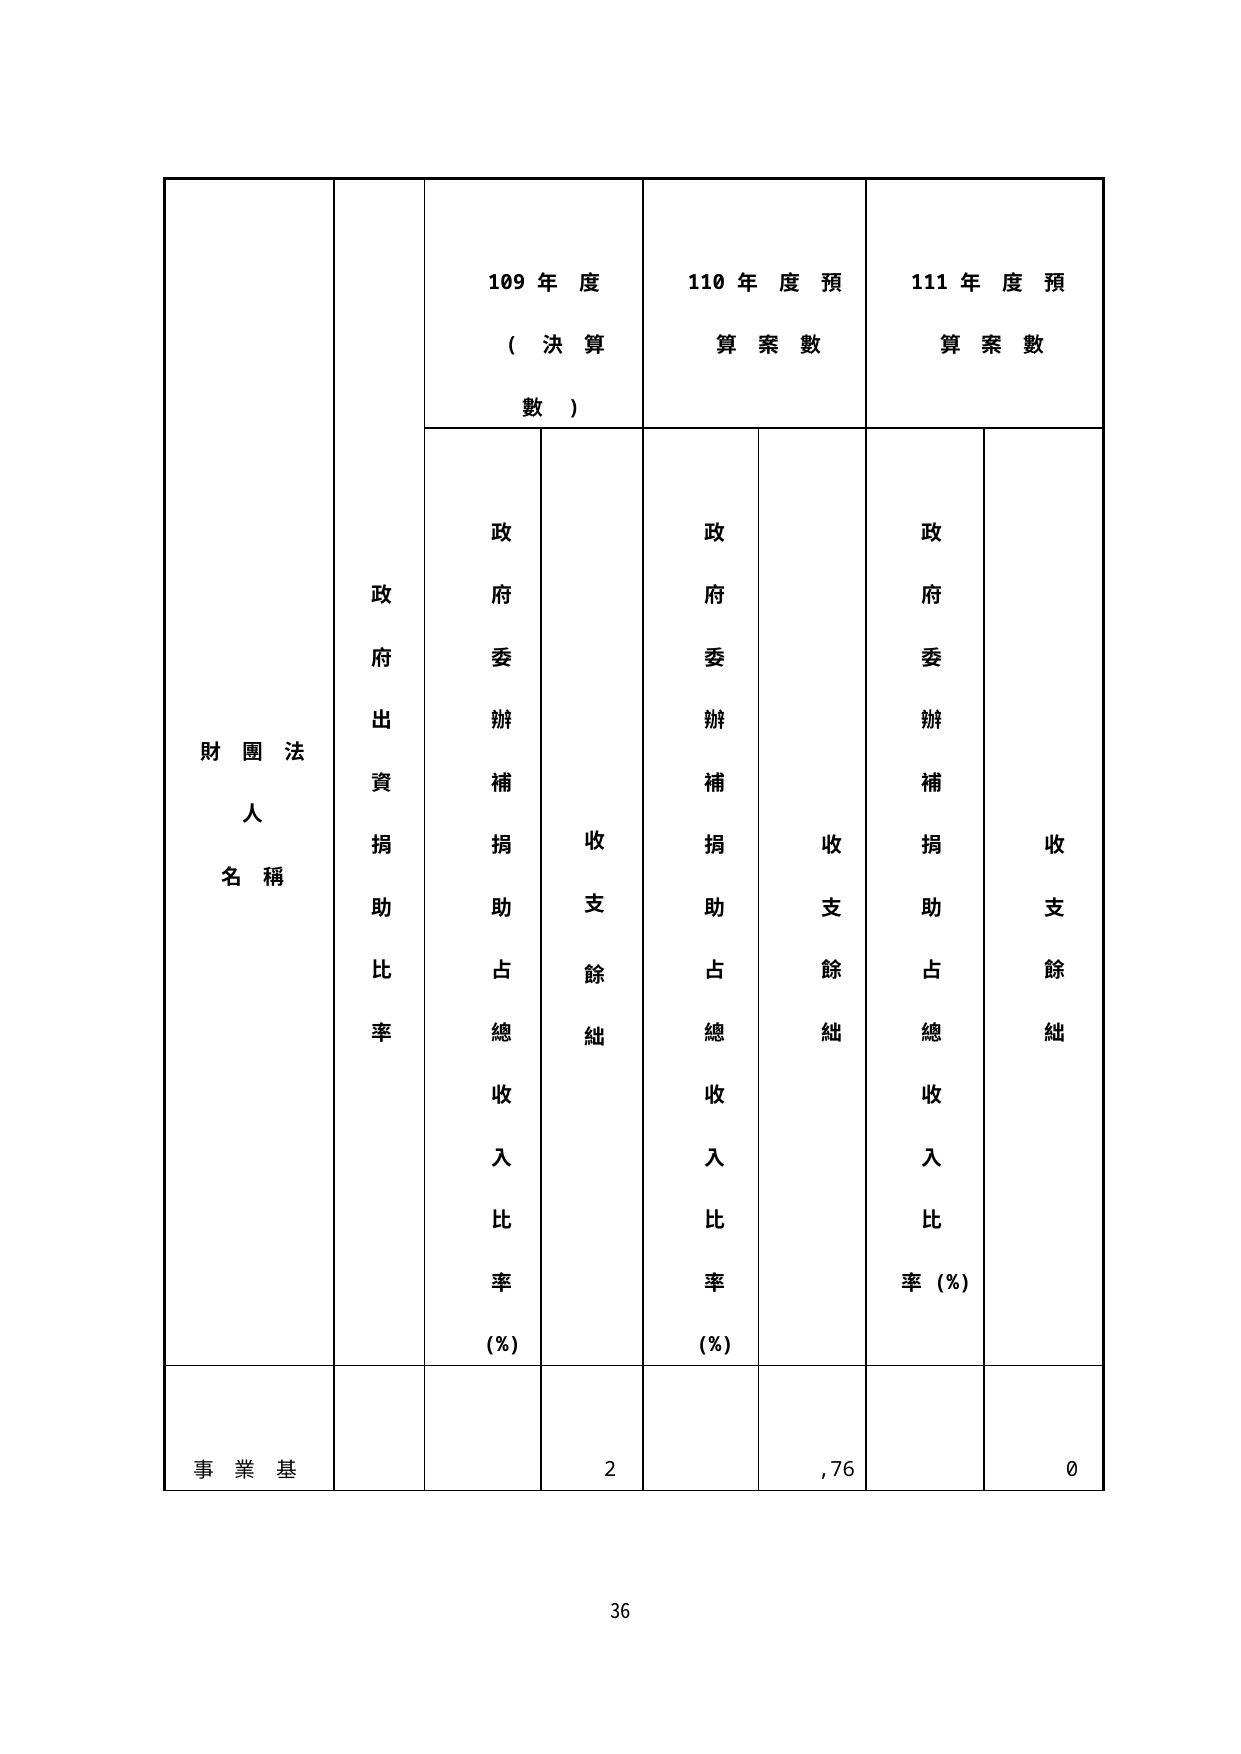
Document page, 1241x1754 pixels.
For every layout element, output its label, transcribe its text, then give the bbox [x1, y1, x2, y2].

table_header 111年度預算案數 [867, 180, 1102, 427]
table_cell 0 [985, 1366, 1102, 1490]
table_cell ,76 [759, 1366, 865, 1490]
table_cell 事業基 [166, 1366, 333, 1490]
table_cell 收 支 餘 絀 [542, 429, 642, 1365]
table_cell 政府委辦補捐助占總收入比率(%) [867, 429, 983, 1365]
table_header 政府出資捐助比率 [335, 180, 424, 1365]
table_header 財團法人 名稱 [166, 180, 333, 1365]
table_cell 收 支 餘 絀 [985, 429, 1102, 1365]
table_cell [425, 1366, 540, 1490]
table_header 109年度(決算數) [425, 180, 642, 427]
table_cell [335, 1366, 424, 1490]
table_cell 2 [542, 1366, 642, 1490]
table_cell 政府委辦補捐助占總收入比率(%) [425, 429, 540, 1365]
table_cell [644, 1366, 758, 1490]
table_cell 收 支 餘 絀 [759, 429, 865, 1365]
table_cell 政府委辦補捐助占總收入比率(%) [644, 429, 758, 1365]
table_header 110年度預算案數 [644, 180, 865, 427]
table_cell [867, 1366, 983, 1490]
